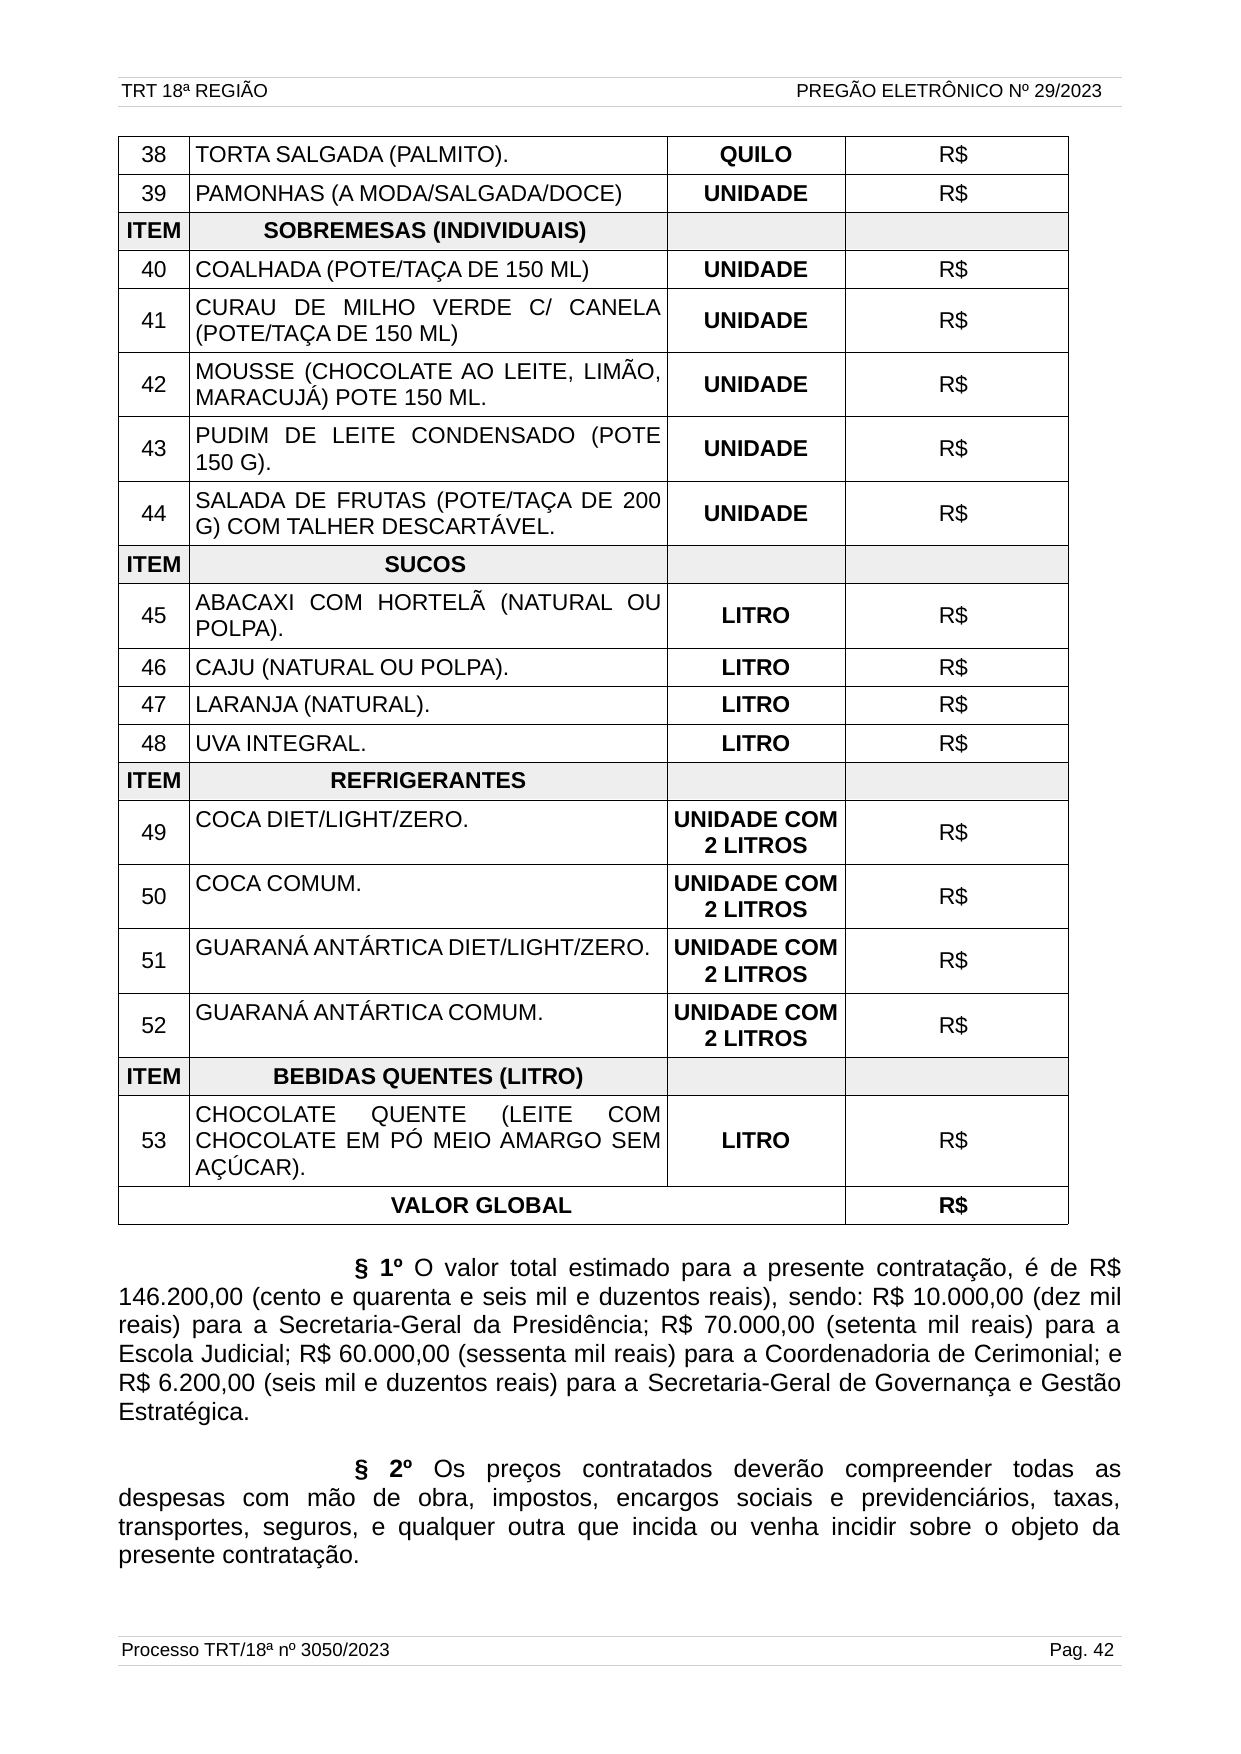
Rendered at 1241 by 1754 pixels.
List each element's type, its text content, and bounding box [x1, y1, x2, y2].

table_cell R$ [846, 649, 1068, 686]
table_cell CURAU DE MILHO VERDE C/ CANELA (POTE/TAÇA DE 150 ml) [190, 289, 667, 352]
table_cell REFRIGERANTES [190, 763, 667, 799]
table_cell 47 [119, 687, 189, 723]
table_cell [846, 763, 1068, 799]
table_cell R$ [846, 1187, 1068, 1224]
table_cell COCA COMUM. [190, 865, 667, 928]
table_cell 53 [119, 1096, 189, 1186]
table_cell SOBREMESAS (individuais) [190, 213, 667, 249]
table_cell CHOCOLATE QUENTE (LEITE COM CHOCOLATE EM PÓ MEIO AMARGO SEM AÇÚCAR). [190, 1096, 667, 1186]
table_cell R$ [846, 251, 1068, 288]
table_cell COALHADA (POTE/TAÇA DE 150 ml) [190, 251, 667, 288]
table_cell CAJU (NATURAL OU POLPA). [190, 649, 667, 686]
table_cell LITRO [668, 687, 845, 723]
table_cell 50 [119, 865, 189, 928]
table_cell QUILO [668, 137, 845, 173]
table_cell R$ [846, 687, 1068, 723]
table_cell GUARANÁ ANTÁRTICA COMUM. [190, 994, 667, 1057]
table_cell UVA INTEGRAL. [190, 725, 667, 762]
table_cell R$ [846, 353, 1068, 416]
table_cell unidade [668, 251, 845, 288]
table_cell unidade [668, 482, 845, 545]
table_cell Unidade com 2 litros [668, 801, 845, 864]
table_cell [846, 546, 1068, 583]
table_cell R$ [846, 1096, 1068, 1186]
table_cell [668, 763, 845, 799]
table_cell 42 [119, 353, 189, 416]
table_cell 40 [119, 251, 189, 288]
text § 1º O valor total estimado para a presente contratação, é de R$ 146.200,00 (cento e quarenta e seis mil e duzentos reais), sendo: R$ 10.000,00 (dez mil reais) para a Secretaria-Geral da Presidência; R$ 70.000,00 (setenta mil reais) para a Escola Judicial; R$ 60.000,00 (sessenta mil reais) para a Coordenadoria de Cerimonial; e R$ 6.200,00 (seis mil e duzentos reais) para a Secretaria-Geral de Governança e Gestão Estratégica. [118, 1253, 1122, 1425]
table_cell R$ [846, 289, 1068, 352]
table_cell 51 [119, 929, 189, 993]
table_cell R$ [846, 725, 1068, 762]
table_cell 45 [119, 584, 189, 647]
table_cell LITRO [668, 584, 845, 647]
table_cell 43 [119, 417, 189, 481]
table_cell R$ [846, 584, 1068, 647]
table_cell R$ [846, 417, 1068, 481]
table_cell PAMONHAS (A MODA/SALGADA/DOCE) [190, 175, 667, 212]
table_cell COCA DIET/LIGHT/ZERO. [190, 801, 667, 864]
table_cell R$ [846, 801, 1068, 864]
table_cell Valor global [119, 1187, 845, 1224]
table_cell 48 [119, 725, 189, 762]
table_cell 46 [119, 649, 189, 686]
table_cell 44 [119, 482, 189, 545]
table_cell 52 [119, 994, 189, 1057]
table_cell R$ [846, 482, 1068, 545]
table_cell 49 [119, 801, 189, 864]
table_cell R$ [846, 137, 1068, 173]
table_cell ABACAXI COM HORTELÃ (NATURAL OU POLPA). [190, 584, 667, 647]
table_cell LITRO [668, 649, 845, 686]
table_cell Unidade com 2 litros [668, 994, 845, 1057]
table_cell R$ [846, 994, 1068, 1057]
table_cell ITEM [119, 763, 189, 799]
table_cell unidade [668, 289, 845, 352]
table_cell TORTA SALGADA (PALMITO). [190, 137, 667, 173]
table_cell LITRO [668, 725, 845, 762]
table_cell [846, 1058, 1068, 1095]
table_cell UNIDADE [668, 175, 845, 212]
table_cell 38 [119, 137, 189, 173]
table_cell GUARANÁ ANTÁRTICA DIET/LIGHT/ZERO. [190, 929, 667, 993]
table_cell [668, 213, 845, 249]
table_cell PUDIM DE LEITE CONDENSADO (Pote 150 g). [190, 417, 667, 481]
table_cell SUCOS [190, 546, 667, 583]
table_cell Unidade com 2 litros [668, 865, 845, 928]
table_cell ITEM [119, 1058, 189, 1095]
table_cell ITEM [119, 546, 189, 583]
table_cell ITEM [119, 213, 189, 249]
table_cell R$ [846, 929, 1068, 993]
table_cell 41 [119, 289, 189, 352]
table_cell LITRO [668, 1096, 845, 1186]
text § 2º Os preços contratados deverão compreender todas as despesas com mão de obra, impostos, encargos sociais e previdenciários, taxas, transportes, seguros, e qualquer outra que incida ou venha incidir sobre o objeto da presente contratação. [118, 1454, 1122, 1569]
table_cell Unidade com 2 litros [668, 929, 845, 993]
table_cell SALADA DE FRUTAS (POTE/TAÇA DE 200 g) com talher DESCARTÁVEL. [190, 482, 667, 545]
table_cell R$ [846, 175, 1068, 212]
table_cell [668, 546, 845, 583]
table_cell [846, 213, 1068, 249]
table_cell R$ [846, 865, 1068, 928]
table_cell 39 [119, 175, 189, 212]
table_cell MOUSSE (CHOCOLATE AO LEITE, LIMÃO, MARACUJÁ) pote 150 ml. [190, 353, 667, 416]
table_cell LARANJA (natural). [190, 687, 667, 723]
table_cell BEBIDAS QUENTES (litro) [190, 1058, 667, 1095]
table_cell unidade [668, 417, 845, 481]
table_cell unidade [668, 353, 845, 416]
table_cell [668, 1058, 845, 1095]
